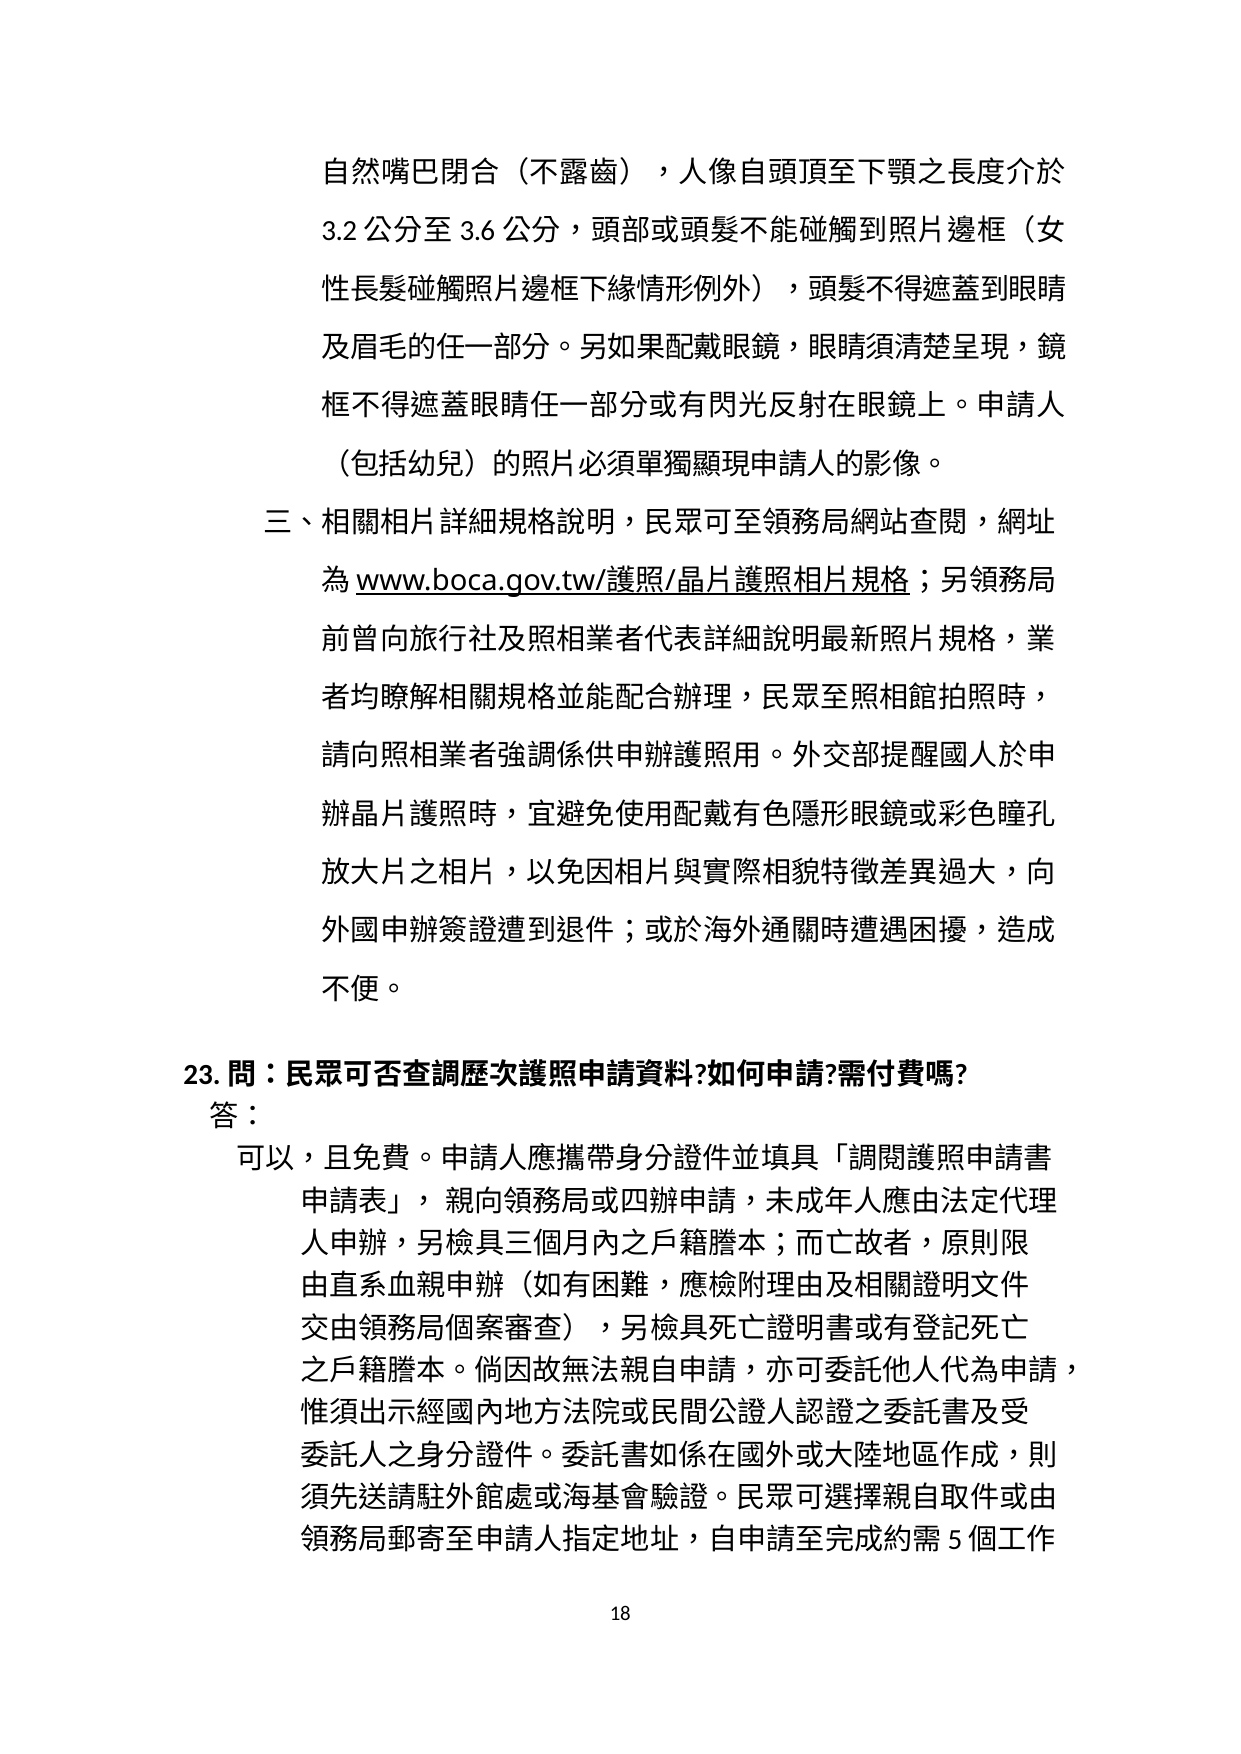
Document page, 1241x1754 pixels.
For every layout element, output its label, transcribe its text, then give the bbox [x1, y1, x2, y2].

text 可以，且免費。申請人應攜帶身分證件並填具「調閱護照申請書申請表」， 親向領務局或四辦申請，未成年人應由法定代理人申辦，另檢具三個月內之戶籍謄本；而亡故者，原則限由直系血親申辦（如有困難，應檢附理由及相關證明文件交由領務局個案審查），另檢具死亡證明書或有登記死亡之戶籍謄本。倘因故無法親自申請，亦可委託他人代為申請，惟須出示經國內地方法院或民間公證人認證之委託書及受委託人之身分證件。委託書如係在國外或大陸地區作成，則須先送請駐外館處或海基會驗證。民眾可選擇親自取件或由領務局郵寄至申請人指定地址，自申請至完成約需5個工作天。 [183, 1135, 1057, 1558]
text 答： [183, 1093, 1057, 1135]
text 自然嘴巴閉合（不露齒），人像自頭頂至下顎之長度介於3.2公分至3.6公分，頭部或頭髮不能碰觸到照片邊框（女性長髮碰觸照片邊框下緣情形例外），頭髮不得遮蓋到眼睛及眉毛的任一部分。另如果配戴眼鏡，眼睛須清楚呈現，鏡框不得遮蓋眼睛任一部分或有閃光反射在眼鏡上。申請人（包括幼兒）的照片必須單獨顯現申請人的影像。 [263, 136, 1067, 486]
text 23. 問：民眾可否查調歷次護照申請資料?如何申請?需付費嗎? [183, 1051, 1057, 1093]
text 三、相關相片詳細規格說明，民眾可至領務局網站查閱，網址為www.boca.gov.tw/護照/晶片護照相片規格；另領務局前曾向旅行社及照相業者代表詳細說明最新照片規格，業者均瞭解相關規格並能配合辦理，民眾至照相館拍照時，請向照相業者強調係供申辦護照用。外交部提醒國人於申辦晶片護照時，宜避免使用配戴有色隱形眼鏡或彩色瞳孔放大片之相片，以免因相片與實際相貌特徵差異過大，向外國申辦簽證遭到退件；或於海外通關時遭遇困擾，造成不便。 [263, 486, 1057, 1011]
